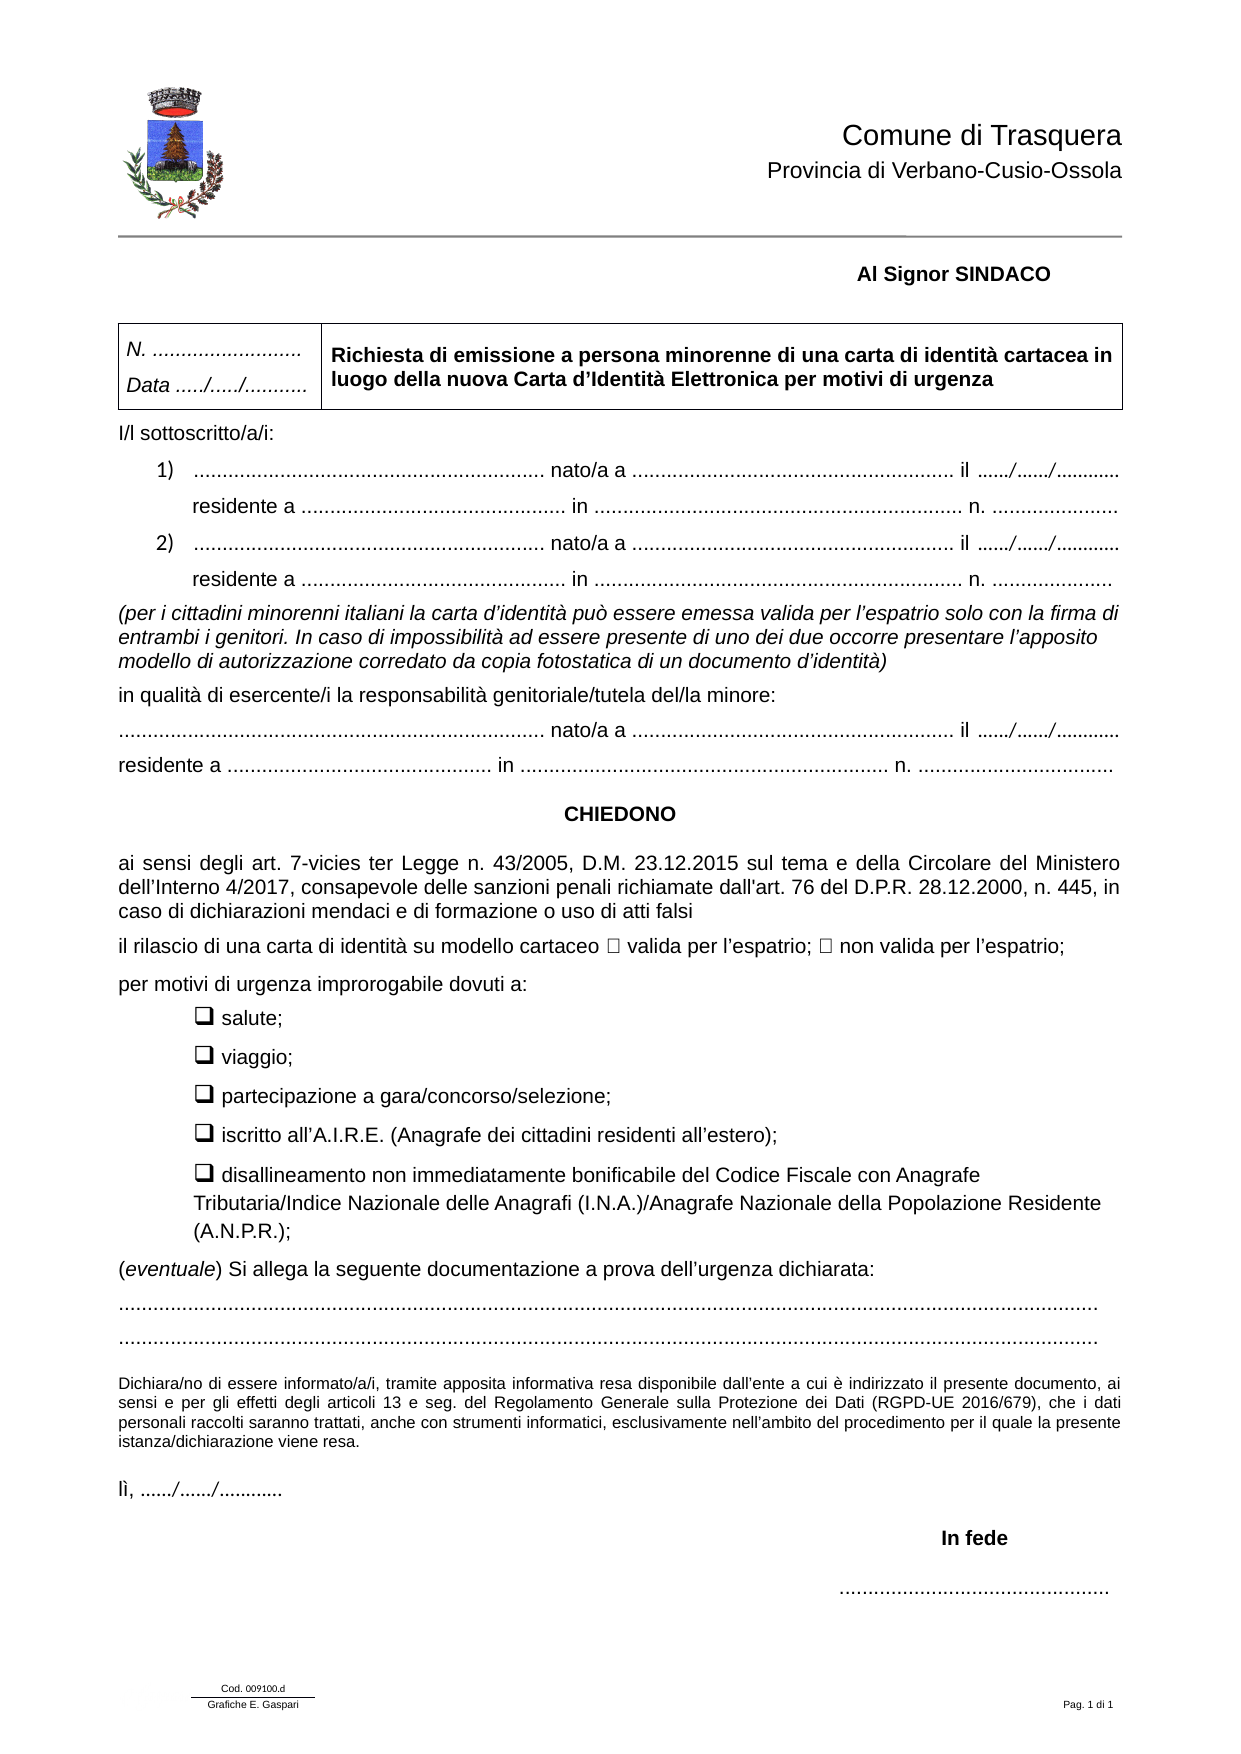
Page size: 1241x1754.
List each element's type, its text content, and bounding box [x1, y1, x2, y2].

text ............................................... [827, 1575, 1122, 1599]
text I/l sottoscritto/a/i: [118, 421, 1122, 445]
text  partecipazione a gara/concorso/selezione; [193, 1084, 1122, 1109]
text residente a .............................................. in ................................................................ n. ...................... [192, 493, 1122, 517]
text In fede [827, 1526, 1122, 1550]
text .......................................................................... nato/a a ........................................................ il ....../....../............ [118, 717, 1122, 743]
text  salute; [193, 1006, 1122, 1031]
list ............................................................. nato/a a ........................................................ il ....../....../............ [156, 455, 1122, 483]
text  viaggio; [193, 1045, 1122, 1070]
text .......................................................................................................................................................................... [118, 1291, 1122, 1315]
text (per i cittadini minorenni italiani la carta d’identità può essere emessa valida per l’espatrio solo con la firma di entrambi i genitori. In caso di impossibilità ad essere presente di uno dei due occorre presentare l’apposito modello di autorizzazione corredato da copia fotostatica di un documento d’identità) [118, 601, 1122, 673]
text  iscritto all’A.I.R.E. (Anagrafe dei cittadini residenti all’estero); [193, 1123, 1122, 1148]
text Al Signor SINDACO [857, 262, 1122, 286]
table_header Richiesta di emissione a persona minorenne di una carta di identità cartacea in luogo della nuova Carta d’Identità Elettronica per motivi di urgenza [322, 324, 1122, 409]
table_header N. .......................... Data ...../...../........... [119, 324, 321, 409]
text il rilascio di una carta di identità su modello cartaceo  valida per l’espatrio;  non valida per l’espatrio; [118, 933, 1122, 957]
list ............................................................. nato/a a ........................................................ il ....../....../............ [156, 528, 1122, 556]
text CHIEDONO [118, 802, 1122, 826]
text lì, ....../....../............ [118, 1476, 1122, 1501]
text  disallineamento non immediatamente bonificabile del Codice Fiscale con Anagrafe Tributaria/Indice Nazionale delle Anagrafi (I.N.A.)/Anagrafe Nazionale della Popolazione Residente (A.N.P.R.); [193, 1162, 1122, 1242]
text in qualità di esercente/i la responsabilità genitoriale/tutela del/la minore: [118, 683, 1122, 707]
text Dichiara/no di essere informato/a/i, tramite apposita informativa resa disponibile dall’ente a cui è indirizzato il presente documento, ai sensi e per gli effetti degli articoli 13 e seg. del Regolamento Generale sulla Protezione dei Dati (RGPD-UE 2016/679), che i dati personali raccolti saranno trattati, anche con strumenti informatici, esclusivamente nell’ambito del procedimento per il quale la presente istanza/dichiarazione viene resa. [118, 1374, 1122, 1451]
text Comune di Trasquera [224, 118, 1122, 152]
text .......................................................................................................................................................................... [118, 1325, 1122, 1349]
text per motivi di urgenza improrogabile dovuti a: [118, 971, 1122, 995]
picture [122, 87, 224, 219]
text (eventuale) Si allega la seguente documentazione a prova dell’urgenza dichiarata: [118, 1256, 1122, 1280]
text residente a .............................................. in ................................................................ n. .................................. [118, 753, 1122, 777]
text ai sensi degli art. 7-vicies ter Legge n. 43/2005, D.M. 23.12.2015 sul tema e della Circolare del Ministero dell’Interno 4/2017, consapevole delle sanzioni penali richiamate dall'art. 76 del D.P.R. 28.12.2000, n. 445, in caso di dichiarazioni mendaci e di formazione o uso di atti falsi [118, 851, 1122, 923]
text residente a .............................................. in ................................................................ n. ..................... [192, 566, 1122, 590]
text Provincia di Verbano-Cusio-Ossola [224, 157, 1122, 183]
